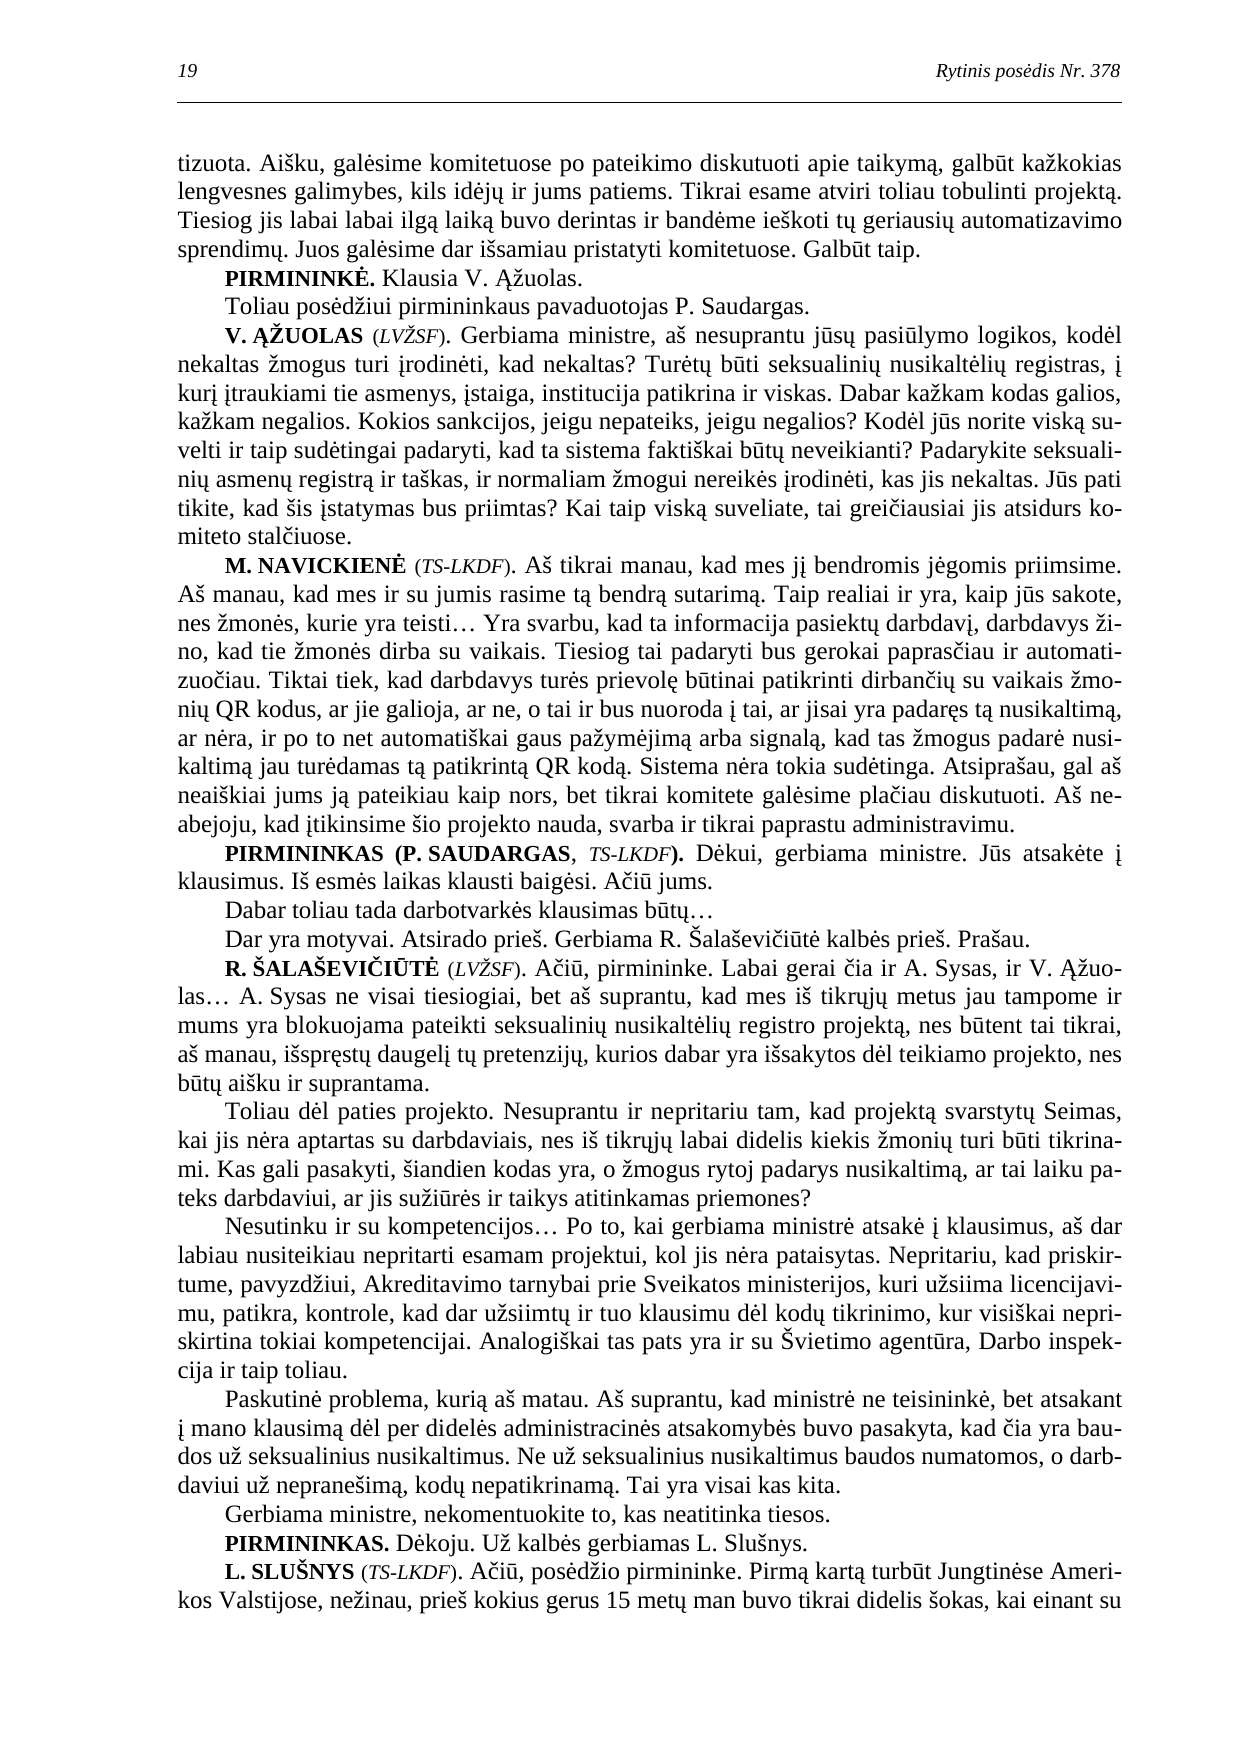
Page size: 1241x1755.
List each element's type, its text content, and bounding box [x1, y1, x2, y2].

text Da­bar to­liau ta­da dar­bo­tvarkės klau­si­mas bū­tų… [177, 895, 1122, 924]
text M. NAVICKIENĖ (TS-LKDF). Aš tik­rai ma­nau, kad mes jį ben­dro­mis jė­go­mis pri­im­si­me. Aš ma­nau, kad mes ir su ju­mis ra­si­me tą ben­drą su­ta­ri­mą. Taip re­a­liai ir yra, kaip jūs sa­ko­te, nes žmo­nės, ku­rie yra teis­ti… Yra svar­bu, kad ta in­for­ma­ci­ja pa­siek­tų darb­da­vį, darb­da­vys ži­no, kad tie žmo­nės dir­ba su vai­kais. Tie­siog tai pa­da­ry­ti bus ge­ro­kai pa­pras­čiau ir au­to­ma­ti­zuo­čiau. Tik­tai tiek, kad darb­da­vys tu­rės prie­vo­lę bū­ti­nai pa­tik­rin­ti dir­ban­čių su vai­kais žmo­nių QR ko­dus, ar jie ga­lio­ja, ar ne, o tai ir bus nuo­ro­da į tai, ar ji­sai yra pa­da­ręs tą nu­si­kal­ti­mą, ar nė­ra, ir po to net au­to­ma­tiš­kai gaus pa­žy­mė­ji­mą ar­ba sig­na­lą, kad tas žmo­gus pa­da­rė nu­si­kal­ti­mą jau tu­rė­da­mas tą pa­tik­rin­tą QR ko­dą. Sis­te­ma nė­ra to­kia su­dė­tin­ga. At­si­pra­šau, gal aš ne­aiš­kiai jums ją pa­tei­kiau kaip nors, bet tik­rai ko­mi­te­te ga­lė­si­me pla­čiau dis­ku­tuo­ti. Aš ne­abe­jo­ju, kad įti­kin­si­me šio pro­jek­to nau­da, svar­ba ir tik­rai pa­pras­tu ad­mi­nist­ra­vi­mu. [177, 550, 1122, 838]
text R. ŠALAŠEVIČIŪTĖ (LVŽSF). Ačiū, pir­mi­nin­ke. La­bai ge­rai čia ir A. Sy­sas, ir V. Ąžuo­las… A. Sy­sas ne vi­sai tie­sio­giai, bet aš su­pran­tu, kad mes iš tik­rų­jų me­tus jau tam­po­me ir mums yra blo­kuo­ja­ma pa­teik­ti sek­su­a­li­nių nu­si­kal­tė­lių re­gist­ro pro­jek­tą, nes bū­tent tai tik­rai, aš ma­nau, iš­spręs­tų dau­ge­lį tų pre­ten­zi­jų, ku­rios da­bar yra iš­sa­ky­tos dėl tei­kia­mo pro­jek­to, nes bū­tų aiš­ku ir su­pran­ta­ma. [177, 953, 1122, 1096]
text PIRMININKAS. Dė­ko­ju. Už kal­bės ger­bia­mas L. Sluš­nys. [177, 1528, 1122, 1556]
text To­liau dėl pa­ties pro­jek­to. Ne­su­pran­tu ir ne­pri­ta­riu tam, kad pro­jek­tą svars­ty­tų Sei­mas, kai jis nė­ra ap­tar­tas su darb­da­viais, nes iš tik­rų­jų la­bai di­de­lis kie­kis žmo­nių tu­ri bū­ti tik­ri­na­mi. Kas ga­li pa­sa­ky­ti, šian­dien ko­das yra, o žmo­gus ry­toj pa­da­rys nu­si­kal­ti­mą, ar tai lai­ku pa­teks darb­da­viui, ar jis su­žiū­rės ir tai­kys ati­tin­ka­mas prie­mo­nes? [177, 1096, 1122, 1211]
text To­liau po­sė­džiui pir­mi­nin­kaus pa­va­duo­to­jas P. Sau­dar­gas. [177, 291, 1122, 320]
text PIRMININKĖ. Klau­sia V. Ąžuo­las. [177, 263, 1122, 291]
text L. SLUŠNYS (TS-LKDF). Ačiū, po­sė­džio pir­mi­nin­ke. Pir­mą kar­tą tur­būt Jung­ti­nė­se Ame­ri­kos Vals­ti­jo­se, ne­ži­nau, prieš ko­kius ge­rus 15 me­tų man bu­vo tik­rai di­de­lis šo­kas, kai ei­nant su [177, 1556, 1122, 1614]
text ti­zuo­ta. Aiš­ku, ga­lė­si­me ko­mi­te­tuo­se po pa­tei­ki­mo dis­ku­tuo­ti apie tai­ky­mą, gal­būt kaž­ko­kias leng­ves­nes ga­li­my­bes, kils idė­jų ir jums pa­tiems. Tik­rai esa­me at­vi­ri to­liau to­bu­lin­ti pro­jek­tą. Tie­siog jis la­bai la­bai il­gą lai­ką bu­vo de­rin­tas ir ban­dė­me ieš­ko­ti tų ge­riau­sių au­to­ma­ti­za­vi­mo spren­di­mų. Juos ga­lė­si­me dar iš­sa­miau pri­sta­ty­ti ko­mi­te­tuo­se. Gal­būt taip. [177, 148, 1122, 263]
text PIRMININKAS (P. SAUDARGAS, TS-LKDF). Dė­kui, ger­bia­ma mi­nist­re. Jūs at­sa­kė­te į klau­si­mus. Iš es­mės lai­kas klaus­ti bai­gė­si. Ačiū jums. [177, 838, 1122, 895]
text Dar yra mo­ty­vai. At­si­ra­do prieš. Ger­bia­ma R. Ša­la­še­vi­čiū­tė kal­bės prieš. Pra­šau. [177, 924, 1122, 953]
text Pas­ku­ti­nė pro­ble­ma, ku­rią aš ma­tau. Aš su­pran­tu, kad mi­nist­rė ne tei­si­nin­kė, bet at­sa­kant į ma­no klau­si­mą dėl per di­de­lės ad­mi­nist­ra­ci­nės at­sa­ko­my­bės bu­vo pa­sa­ky­ta, kad čia yra bau­dos už sek­su­a­li­nius nu­si­kal­ti­mus. Ne už sek­su­a­li­nius nu­si­kal­ti­mus bau­dos nu­ma­to­mos, o dar­b­da­viui už ne­pra­ne­ši­mą, ko­dų ne­pa­tik­ri­na­mą. Tai yra vi­sai kas ki­ta. [177, 1384, 1122, 1499]
text Ne­su­tin­ku ir su kom­pe­ten­ci­jos… Po to, kai ger­bia­ma mi­nist­rė at­sa­kė į klau­si­mus, aš dar la­biau nu­si­tei­kiau ne­pri­tar­ti esa­mam pro­jek­tui, kol jis nė­ra pa­tai­sy­tas. Ne­pri­ta­riu, kad pri­skir­tu­me, pa­vyz­džiui, Ak­re­di­ta­vi­mo tar­ny­bai prie Svei­ka­tos mi­nis­te­ri­jos, ku­ri už­si­i­ma li­cen­ci­ja­vi­mu, pa­tik­ra, kon­tro­le, kad dar už­si­im­tų ir tuo klau­si­mu dėl ko­dų tik­ri­ni­mo, kur vi­siš­kai ne­pri­skir­ti­na to­kiai kom­pe­ten­ci­jai. Ana­lo­giš­kai tas pats yra ir su Švie­ti­mo agen­tū­ra, Dar­bo ins­pek­ci­ja ir taip to­liau. [177, 1211, 1122, 1384]
text Ger­bia­ma mi­nist­re, ne­ko­men­tuo­ki­te to, kas ne­ati­tin­ka tie­sos. [177, 1499, 1122, 1528]
text V. ĄŽUOLAS (LVŽSF). Ger­bia­ma mi­nist­re, aš ne­su­pran­tu jū­sų pa­siū­ly­mo lo­gi­kos, ko­dėl ne­kal­tas žmo­gus tu­ri įro­di­nė­ti, kad ne­kal­tas? Tu­rė­tų bū­ti sek­su­a­li­nių nu­si­kal­tė­lių re­gist­ras, į ku­rį įtrau­kia­mi tie as­me­nys, įstai­ga, ins­ti­tu­ci­ja pa­tik­ri­na ir vis­kas. Da­bar kaž­kam ko­das ga­lios, kaž­kam ne­ga­lios. Ko­kios sank­ci­jos, jei­gu ne­pa­teiks, jei­gu ne­ga­lios? Ko­dėl jūs no­ri­te vis­ką su­vel­ti ir taip su­dė­tin­gai pa­da­ry­ti, kad ta sis­te­ma fak­tiš­kai bū­tų ne­vei­kian­ti? Pa­da­ry­ki­te sek­su­a­li­nių as­me­nų re­gist­rą ir taš­kas, ir nor­ma­liam žmo­gui ne­rei­kės įro­di­nė­ti, kas jis ne­kal­tas. Jūs pa­ti ti­ki­te, kad šis įsta­ty­mas bus pri­im­tas? Kai taip vis­ką su­ve­lia­te, tai grei­čiau­siai jis at­si­durs ko­mi­te­to stal­čiuo­se. [177, 320, 1122, 550]
